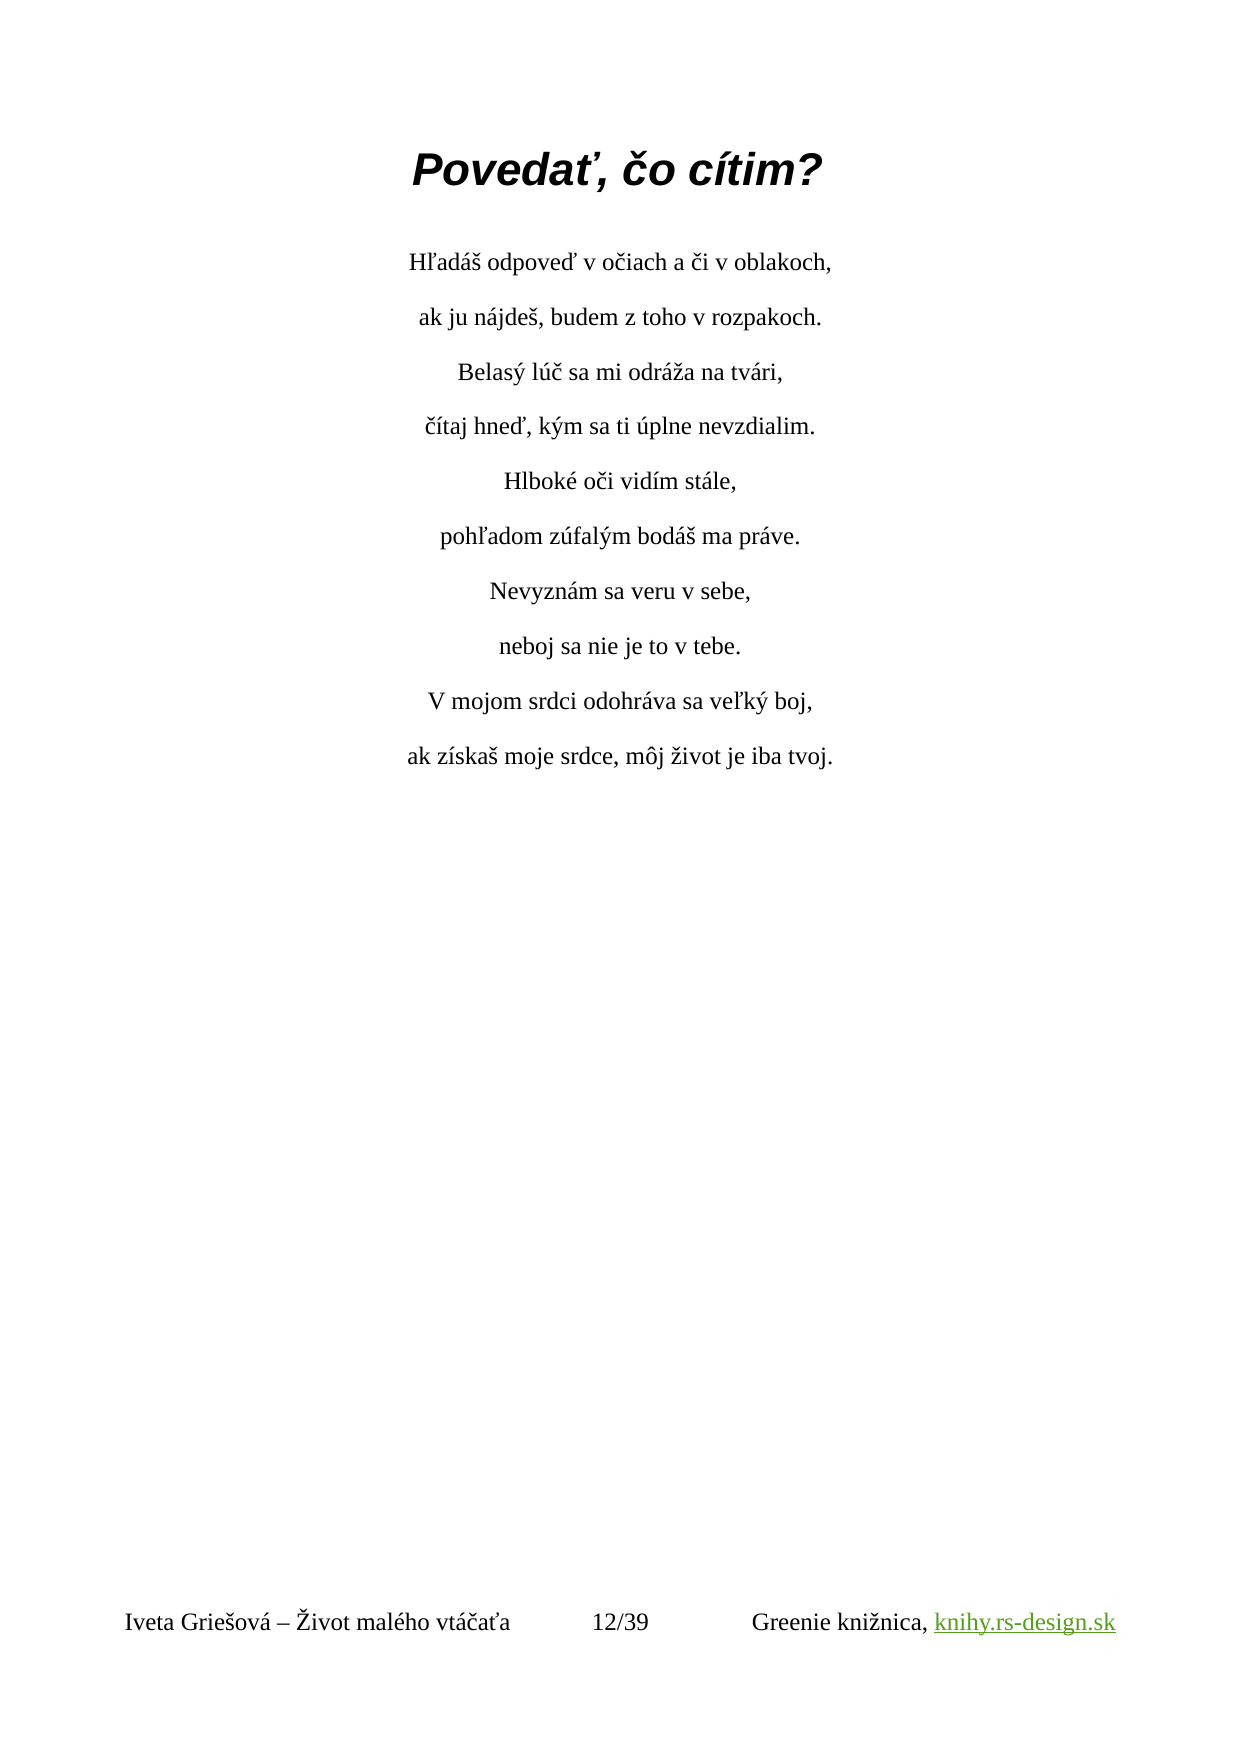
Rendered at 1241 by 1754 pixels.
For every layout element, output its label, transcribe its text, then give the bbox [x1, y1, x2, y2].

text neboj sa nie je to v tebe. [118, 631, 1122, 660]
text Hľadáš odpoveď v očiach a či v oblakoch, [118, 247, 1122, 276]
text Belasý lúč sa mi odráža na tvári, [118, 357, 1122, 385]
text Hlboké oči vidím stále, [118, 466, 1122, 495]
subtitle Povedať, čo cítim? [118, 143, 1122, 196]
text Nevyznám sa veru v sebe, [118, 576, 1122, 605]
text ak ju nájdeš, budem z toho v rozpakoch. [118, 302, 1122, 330]
text pohľadom zúfalým bodáš ma práve. [118, 521, 1122, 550]
text ak získaš moje srdce, môj život je iba tvoj. [118, 741, 1122, 769]
text čítaj hneď, kým sa ti úplne nevzdialim. [118, 411, 1122, 440]
text V mojom srdci odohráva sa veľký boj, [118, 686, 1122, 715]
